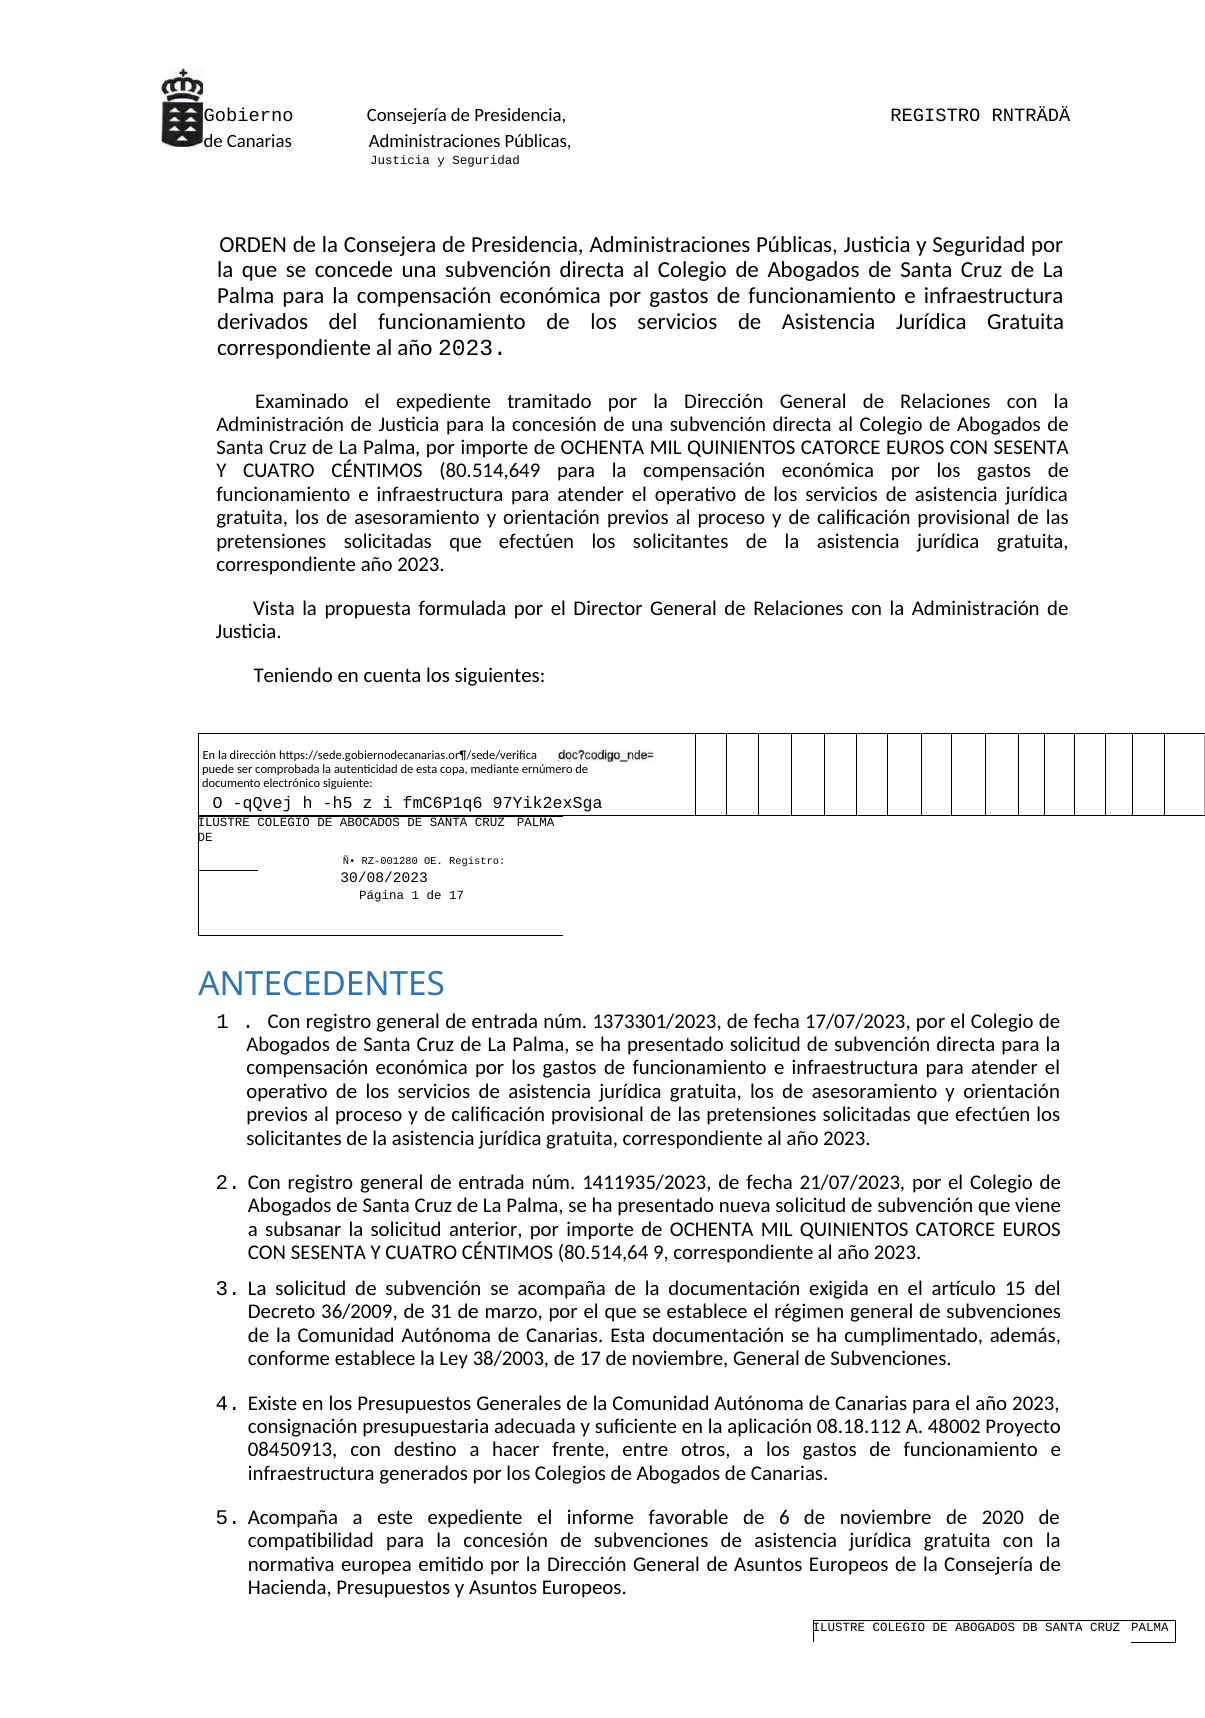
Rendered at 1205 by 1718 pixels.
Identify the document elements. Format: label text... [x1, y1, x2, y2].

text Teniendo en cuenta los siguientes: [253, 664, 1070, 687]
table_header [1165, 734, 1204, 815]
text de Canarias Administraciones Públicas, [198, 129, 1070, 152]
table_header [825, 734, 856, 815]
table_cell 30/08/2023 Página 1 de 17 [258, 870, 517, 934]
table_header [1045, 734, 1074, 815]
table_header [1019, 734, 1044, 815]
table_header ILUSTRE COLEGIO DE ABOGADOS DB SANTA CRUZ [814, 1621, 1131, 1642]
table_header [1075, 734, 1105, 815]
table_header PALMA [1131, 1621, 1175, 1642]
table_header [1133, 734, 1164, 815]
table_header [759, 734, 791, 815]
text Vista la propuesta formulada por el Director General de Relaciones con la Administración de Justicia. [215, 597, 1070, 644]
table_header [857, 734, 887, 815]
table_header [696, 734, 726, 815]
text Gobierno Consejería de Presidencia, REGISTRO RNTRÄDÄ [204, 103, 1070, 127]
table_header [922, 734, 951, 815]
table_header ILUSTRE COLEGIO DE ABOCADOS DE SANTA CRUZ DE Ñ• RZ-001280 OE. Registro: [199, 817, 517, 869]
list La solicitud de subvención se acompaña de la documentación exigida en el artículo 15 del Decreto 36/2009, de 31 de marzo, por el que se establece el régimen general de subvenciones de la Comunidad Autónoma de Canarias. Esta documentación se ha cumplimentado, además, conforme establece la Ley 38/2003, de 17 de noviembre, General de Subvenciones. [215, 1276, 1062, 1371]
table_header [1106, 734, 1132, 815]
table_header [986, 734, 1018, 815]
table_header [792, 734, 824, 815]
subtitle ANTECEDENTES [198, 960, 1070, 1006]
list Con registro general de entrada núm. 1411935/2023, de fecha 21/07/2023, por el Colegio de Abogados de Santa Cruz de La Palma, se ha presentado nueva solicitud de subvención que viene a subsanar la solicitud anterior, por importe de OCHENTA MIL QUINIENTOS CATORCE EUROS CON SESENTA Y CUATRO CÉNTIMOS (80.514,64 9, correspondiente al año 2023. [215, 1170, 1062, 1265]
table_header [888, 734, 921, 815]
table_cell [231, 871, 258, 934]
table_header [727, 734, 758, 815]
table_cell [199, 871, 231, 934]
text 1 . Con registro general de entrada núm. 1373301/2023, de fecha 17/07/2023, por el Colegio de Abogados de Santa Cruz de La Palma, se ha presentado solicitud de subvención directa para la compensación económica por los gastos de funcionamiento e infraestructura para atender el operativo de los servicios de asistencia jurídica gratuita, los de asesoramiento y orientación previos al proceso y de calificación provisional de las pretensiones solicitadas que efectúen los solicitantes de la asistencia jurídica gratuita, correspondiente al año 2023. [216, 1009, 1062, 1150]
text ORDEN de la Consejera de Presidencia, Administraciones Públicas, Justicia y Seguridad por la que se concede una subvención directa al Colegio de Abogados de Santa Cruz de La Palma para la compensación económica por gastos de funcionamiento e infraestructura derivados del funcionamiento de los servicios de Asistencia Jurídica Gratuita correspondiente al año 2023. [217, 232, 1065, 362]
table_header [952, 734, 985, 815]
list Existe en los Presupuestos Generales de la Comunidad Autónoma de Canarias para el año 2023, consignación presupuestaria adecuada y suficiente en la aplicación 08.18.112 A. 48002 Proyecto 08450913, con destino a hacer frente, entre otros, a los gastos de funcionamiento e infraestructura generados por los Colegios de Abogados de Canarias. [215, 1391, 1062, 1485]
table_header PALMA [517, 817, 563, 934]
text Justicia y Seguridad [370, 154, 1070, 168]
list Acompaña a este expediente el informe favorable de 6 de noviembre de 2020 de compatibilidad para la concesión de subvenciones de asistencia jurídica gratuita con la normativa europea emitido por la Dirección General de Asuntos Europeos de la Consejería de Hacienda, Presupuestos y Asuntos Europeos. [215, 1505, 1062, 1600]
text Examinado el expediente tramitado por la Dirección General de Relaciones con la Administración de Justicia para la concesión de una subvención directa al Colegio de Abogados de Santa Cruz de La Palma, por importe de OCHENTA MIL QUINIENTOS CATORCE EUROS CON SESENTA Y CUATRO CÉNTIMOS (80.514,649 para la compensación económica por los gastos de funcionamiento e infraestructura para atender el operativo de los servicios de asistencia jurídica gratuita, los de asesoramiento y orientación previos al proceso y de calificación provisional de las pretensiones solicitadas que efectúen los solicitantes de la asistencia jurídica gratuita, correspondiente año 2023. [216, 389, 1070, 577]
table_header En la dirección https://sede.gobiernodecanarias.or¶/sede/verifica puede ser comprobada la autenticidad de esta copa, mediante ernúmero de documento electrónico siguiente: O -qQvej h -h5 z i fmC6P1q6 97Yik2exSga [199, 734, 695, 815]
